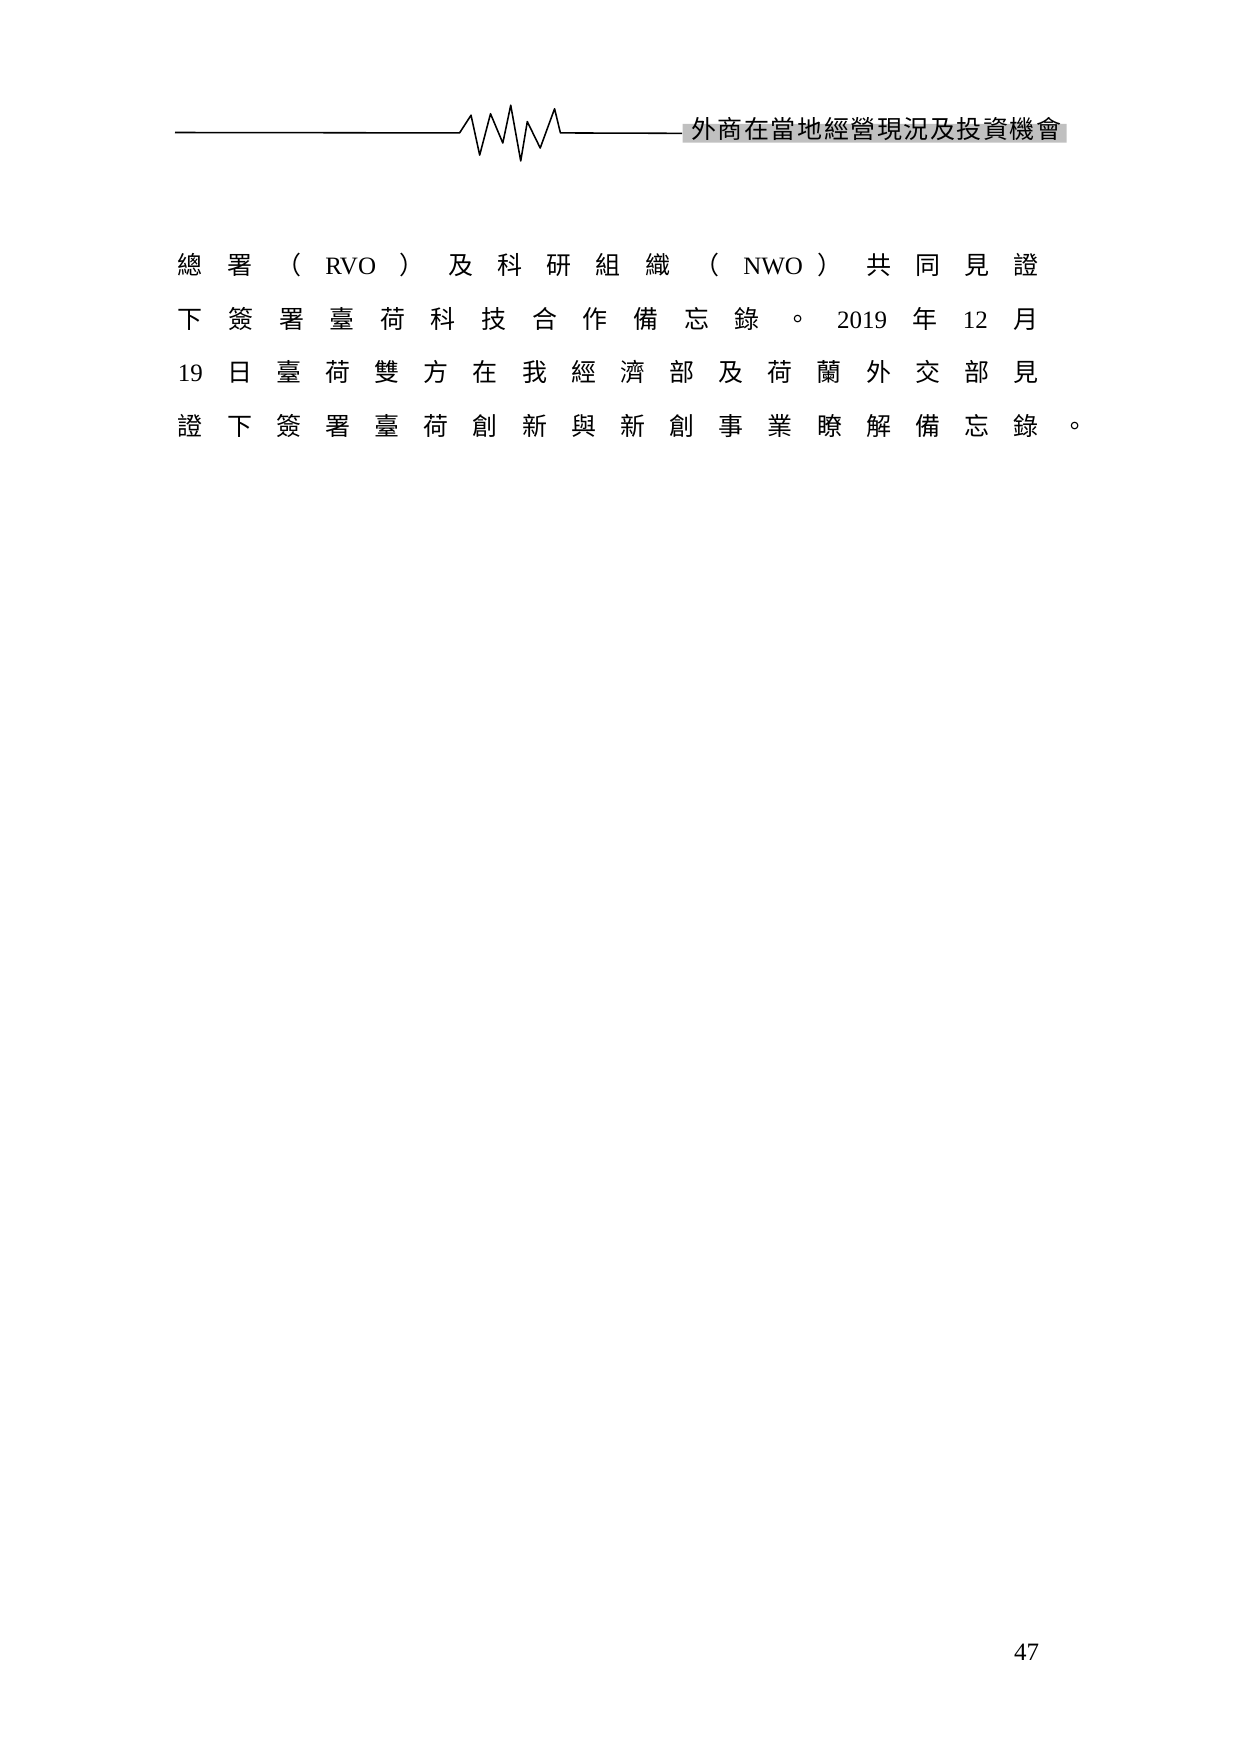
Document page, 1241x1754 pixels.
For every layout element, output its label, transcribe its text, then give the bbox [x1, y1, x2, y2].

text 在創新研發合作方面，我經濟部技術處與荷蘭經濟部NL Agency（現更名為企業總署（RVO））於2012年2月18日簽署「臺荷雙邊創新研發合作備忘錄」（Memorandum of Understanding on Bilateral Cooperation in Research and Development in Innovation Technologies，推動雙方研發機構、業者間的創新研發合作，並請荷方協助我業者參與歐盟Horizon 2020計畫。2015年9月初經濟部能源局復與荷蘭經濟部企業署（RVO）簽署臺荷能源暨創新合作備忘錄（Memorandum of Understanding on Cooperation within the Field of Energy and Innovation），加強在能源領域的合作。2019年8月30日臺荷雙方在我科技部、荷蘭經濟暨氣候政策部、企業總署（RVO）及科研組織（NWO）共同見證下簽署臺荷科技合作備忘錄。2019年12月19日臺荷雙方在我經濟部及荷蘭外交部見證下簽署臺荷創新與新創事業瞭解備忘錄。 [178, 237, 1063, 451]
